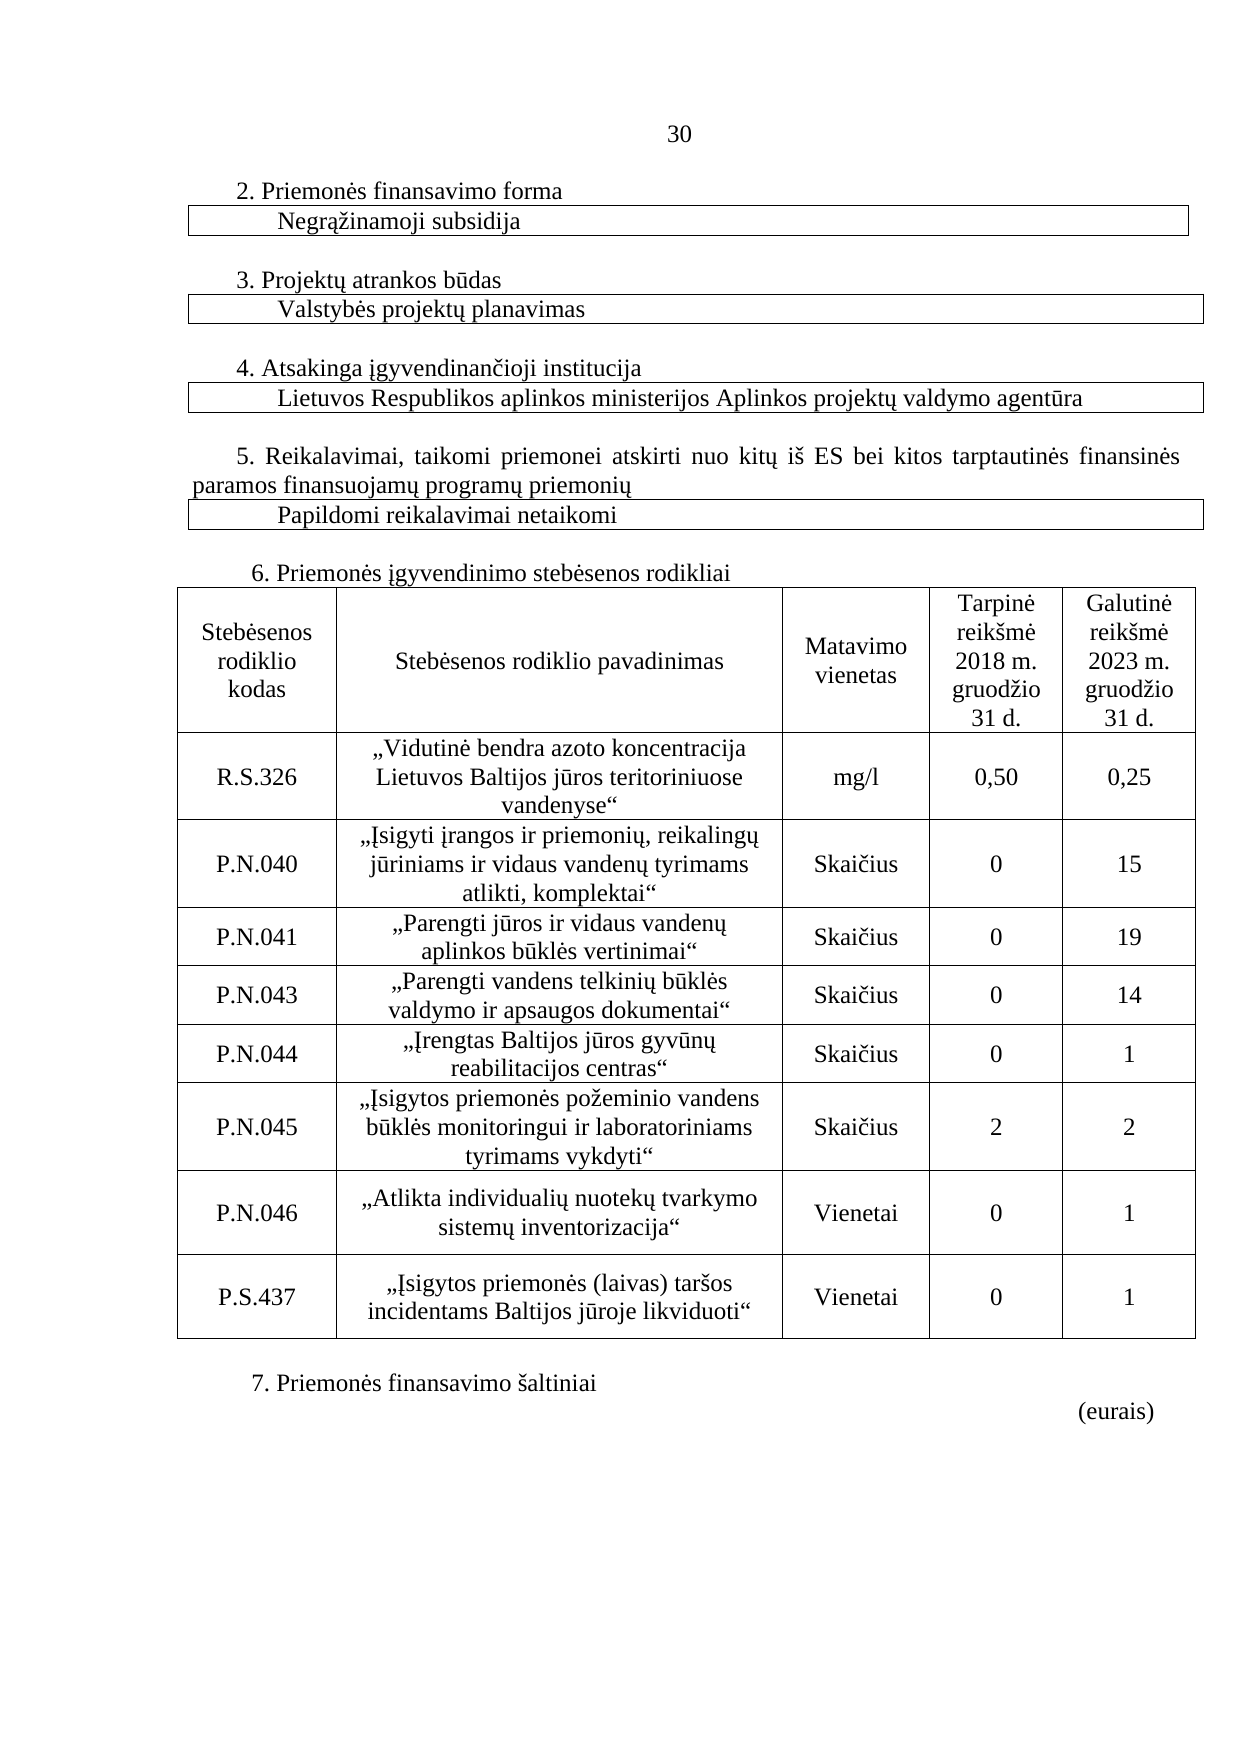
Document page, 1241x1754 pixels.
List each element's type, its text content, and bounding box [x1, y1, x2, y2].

table_cell „Parengti jūros ir vidaus vandenų aplinkos būklės vertinimai“ [337, 908, 782, 965]
table_cell R.S.326 [178, 733, 336, 819]
table_cell Vienetai [783, 1171, 929, 1254]
table_cell Skaičius [783, 1025, 929, 1082]
table_cell Skaičius [783, 908, 929, 965]
table_cell 2 [930, 1083, 1062, 1169]
table_cell 0 [930, 908, 1062, 965]
table_cell „Įsigytos priemonės požeminio vandens būklės monitoringui ir laboratoriniams tyrimams vykdyti“ [337, 1083, 782, 1169]
table_cell P.N.045 [178, 1083, 336, 1169]
table_cell 2 [1063, 1083, 1195, 1169]
table_header Lietuvos Respublikos aplinkos ministerijos Aplinkos projektų valdymo agentūra [189, 383, 1203, 412]
table_header Galutinė reikšmė 2023 m. gruodžio 31 d. [1063, 588, 1195, 732]
table_cell 14 [1063, 966, 1195, 1024]
table_header Papildomi reikalavimai netaikomi [189, 500, 1203, 529]
table_cell mg/l [783, 733, 929, 819]
table_cell „Parengti vandens telkinių būklės valdymo ir apsaugos dokumentai“ [337, 966, 782, 1024]
table_cell „Įsigytos priemonės (laivas) taršos incidentams Baltijos jūroje likviduoti“ [337, 1255, 782, 1338]
table_cell P.N.041 [178, 908, 336, 965]
table_cell 0 [930, 966, 1062, 1024]
table_cell P.N.040 [178, 820, 336, 907]
table_header Stebėsenos rodiklio kodas [178, 588, 336, 732]
table_cell „Vidutinė bendra azoto koncentracija Lietuvos Baltijos jūros teritoriniuose vandenyse“ [337, 733, 782, 819]
table_cell 19 [1063, 908, 1195, 965]
table_cell 0 [930, 1025, 1062, 1082]
table_header Negrąžinamoji subsidija [189, 206, 1188, 235]
table_cell P.N.043 [178, 966, 336, 1024]
table_header Stebėsenos rodiklio pavadinimas [337, 588, 782, 732]
table_cell P.N.044 [178, 1025, 336, 1082]
table_cell 15 [1063, 820, 1195, 907]
table_cell „Įsigyti įrangos ir priemonių, reikalingų jūriniams ir vidaus vandenų tyrimams atlikti, komplektai“ [337, 820, 782, 907]
text 2. Priemonės finansavimo forma [236, 176, 1181, 205]
table_header Valstybės projektų planavimas [189, 295, 1203, 323]
table_header Tarpinė reikšmė 2018 m. gruodžio 31 d. [930, 588, 1062, 732]
table_cell „Įrengtas Baltijos jūros gyvūnų reabilitacijos centras“ [337, 1025, 782, 1082]
table_cell 0,50 [930, 733, 1062, 819]
table_cell Skaičius [783, 820, 929, 907]
table_cell Vienetai [783, 1255, 929, 1338]
text 6. Priemonės įgyvendinimo stebėsenos rodikliai [251, 558, 1181, 587]
table_cell 0 [930, 820, 1062, 907]
table_cell Skaičius [783, 966, 929, 1024]
text 7. Priemonės finansavimo šaltiniai [177, 1368, 1181, 1396]
table_cell P.S.437 [178, 1255, 336, 1338]
text (eurais) [177, 1396, 1167, 1425]
table_cell Skaičius [783, 1083, 929, 1169]
text 3. Projektų atrankos būdas [236, 265, 1181, 293]
table_cell 0 [930, 1171, 1062, 1254]
table_cell 1 [1063, 1171, 1195, 1254]
text 5. Reikalavimai, taikomi priemonei atskirti nuo kitų iš ES bei kitos tarptautinės finansinės paramos finansuojamų programų priemonių [192, 441, 1181, 499]
table_cell P.N.046 [178, 1171, 336, 1254]
table_cell 0 [930, 1255, 1062, 1338]
table_cell 0,25 [1063, 733, 1195, 819]
table_cell 1 [1063, 1025, 1195, 1082]
text 4. Atsakinga įgyvendinančioji institucija [236, 353, 1181, 382]
table_header Matavimo vienetas [783, 588, 929, 732]
table_cell 1 [1063, 1255, 1195, 1338]
table_cell „Atlikta individualių nuotekų tvarkymo sistemų inventorizacija“ [337, 1171, 782, 1254]
